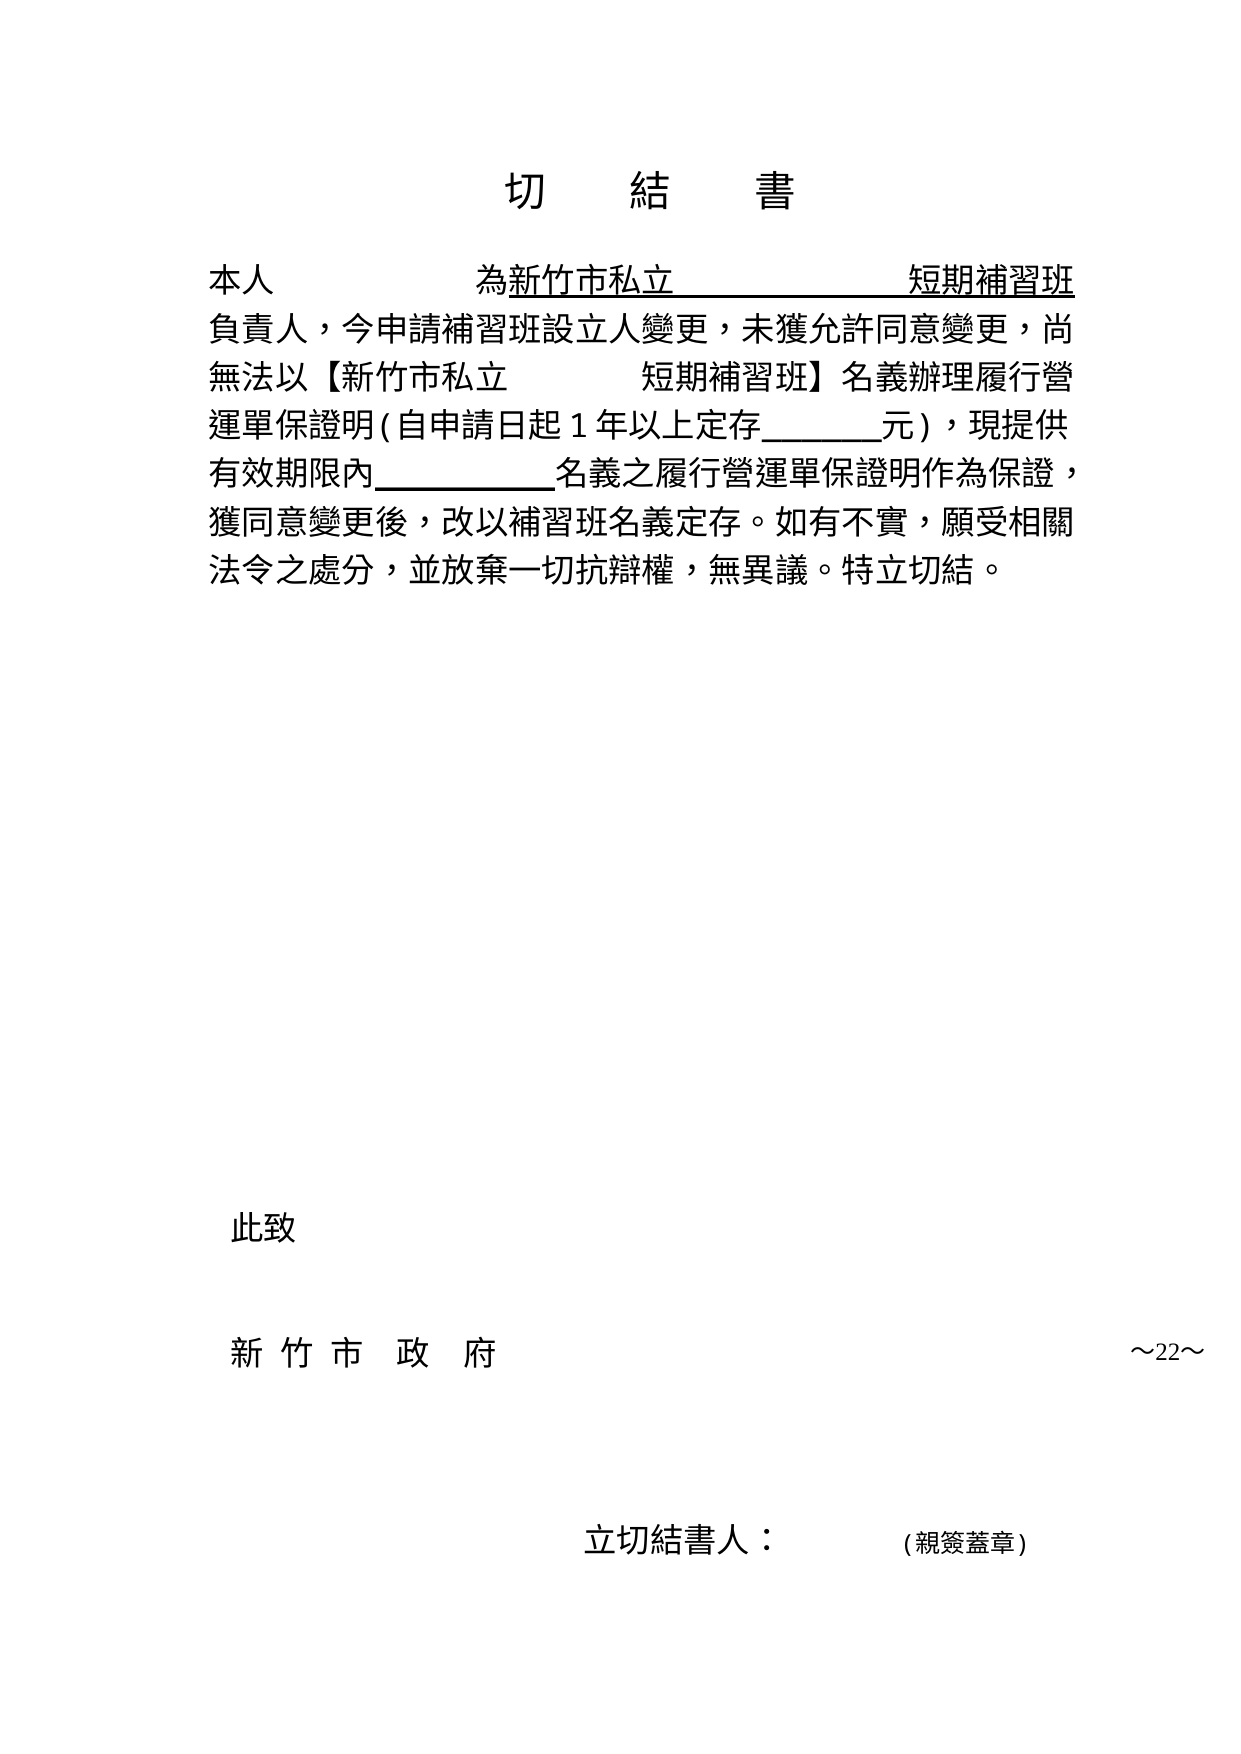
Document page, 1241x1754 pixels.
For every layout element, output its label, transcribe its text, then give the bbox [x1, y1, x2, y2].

text 新 竹 市 政 府 [150, 1309, 1144, 1371]
text 本人 為新竹市私立 短期補習班負責人，今申請補習班設立人變更，未獲允許同意變更，尚無法以【新竹市私立 短期補習班】名義辦理履行營運單保證明(自申請日起1年以上定存______元)，現提供有效期限內_________名義之履行營運單保證明作為保證，獲同意變更後，改以補習班名義定存。如有不實，願受相關法令之處分，並放棄一切抗辯權，無異議。特立切結。 [208, 254, 1095, 592]
text 立切結書人： (親簽蓋章) [150, 1496, 1144, 1559]
text 切 結 書 [157, 158, 1144, 218]
text ～22～ [1130, 1332, 1225, 1368]
text 此致 [150, 1184, 1144, 1246]
